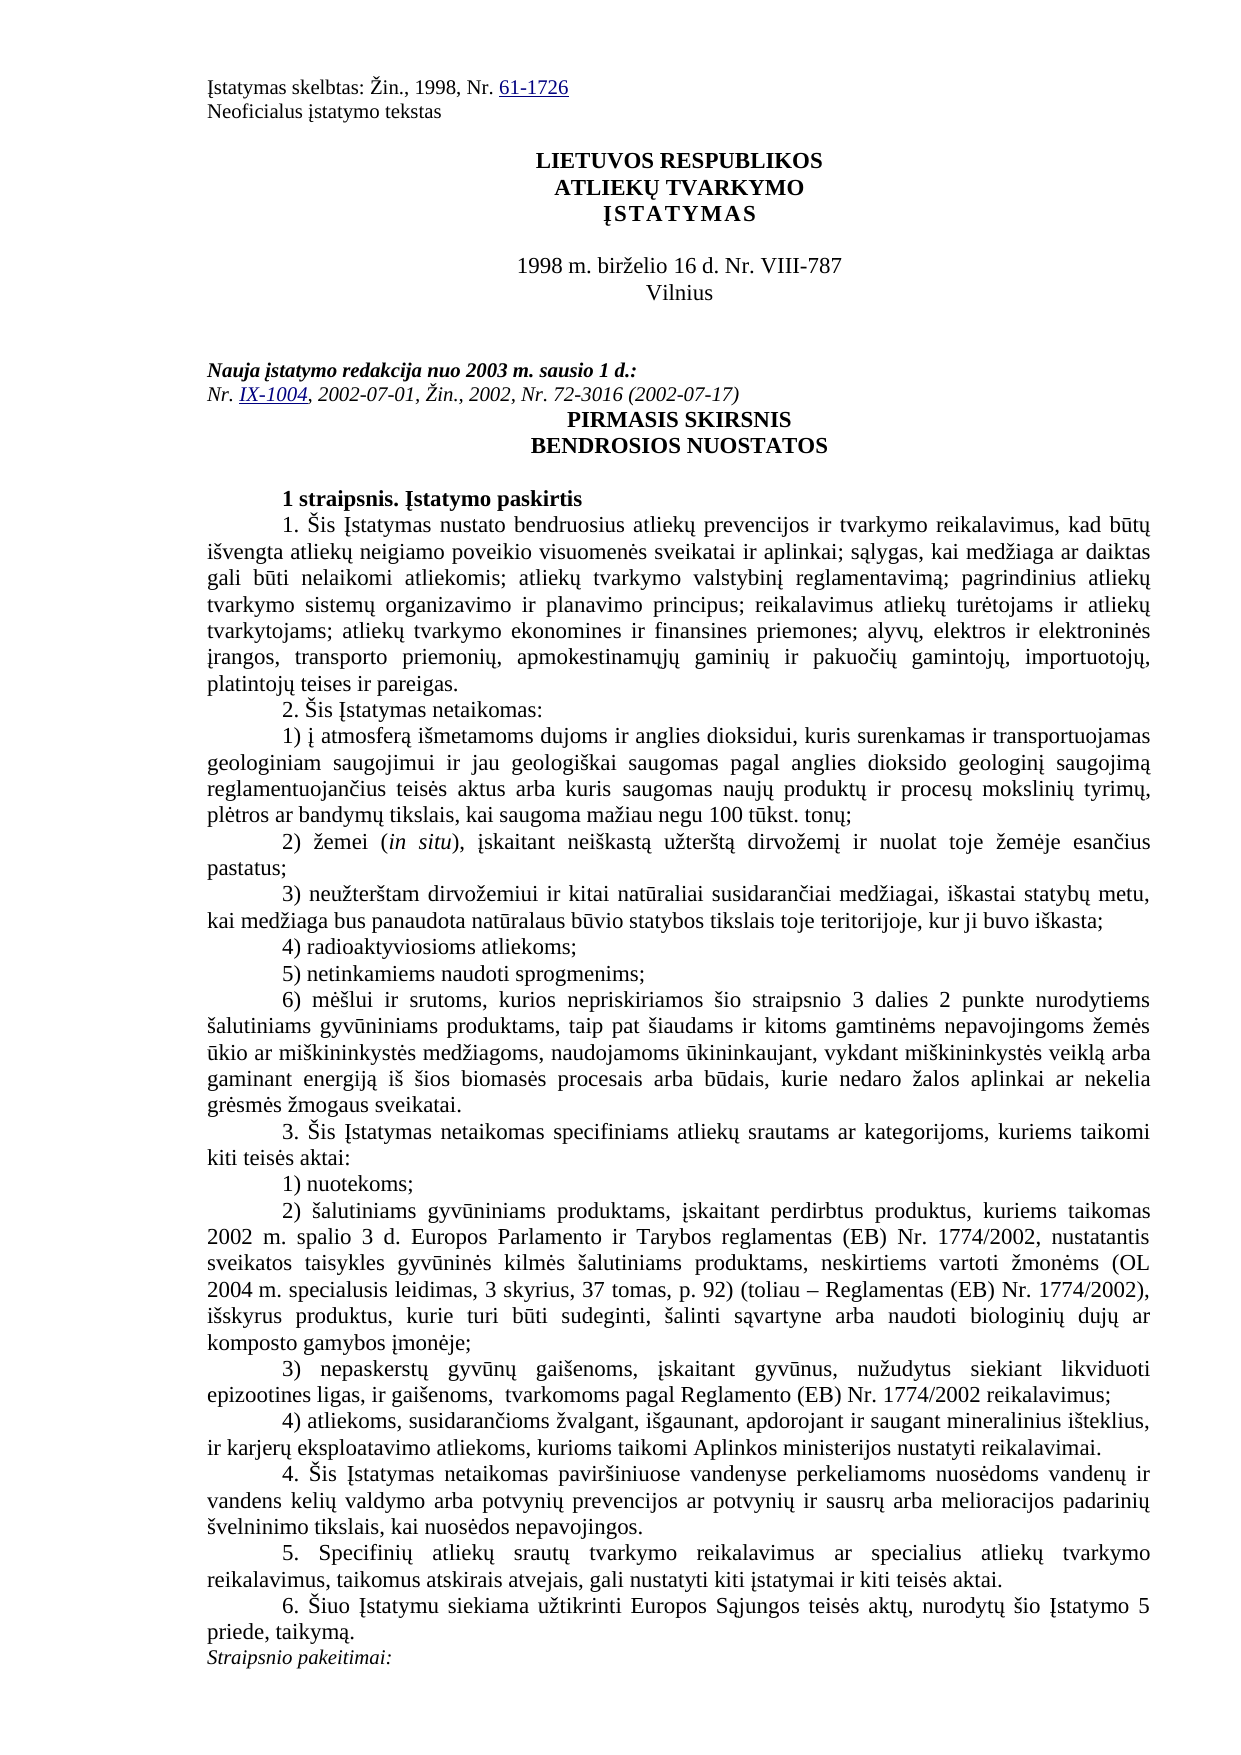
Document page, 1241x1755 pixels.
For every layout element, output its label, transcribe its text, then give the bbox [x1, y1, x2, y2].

text 6. Šiuo Įstatymu siekiama užtikrinti Europos Sąjungos teisės aktų, nurodytų šio Įstatymo 5 priede, taikymą. [207, 1592, 1152, 1645]
text Straipsnio pakeitimai: [207, 1645, 1152, 1669]
text LIETUVOS RESPUBLIKOS [207, 147, 1152, 173]
text 1) nuotekoms; [207, 1170, 1152, 1197]
text 5) netinkamiems naudoti sprogmenims; [207, 959, 1152, 986]
text 1998 m. birželio 16 d. Nr. VIII-787 Vilnius [207, 253, 1152, 305]
text 1. Šis Įstatymas nustato bendruosius atliekų prevencijos ir tvarkymo reikalavimus, kad būtų išvengta atliekų neigiamo poveikio visuomenės sveikatai ir aplinkai; sąlygas, kai medžiaga ar daiktas gali būti nelaikomi atliekomis; atliekų tvarkymo valstybinį reglamentavimą; pagrindinius atliekų tvarkymo sistemų organizavimo ir planavimo principus; reikalavimus atliekų turėtojams ir atliekų tvarkytojams; atliekų tvarkymo ekonomines ir finansines priemones; alyvų, elektros ir elektroninės įrangos, transporto priemonių, apmokestinamųjų gaminių ir pakuočių gamintojų, importuotojų, platintojų teises ir pareigas. [207, 512, 1152, 696]
text Nauja įstatymo redakcija nuo 2003 m. sausio 1 d.: [207, 358, 1152, 382]
text 2) žemei (in situ), įskaitant neiškastą užterštą dirvožemį ir nuolat toje žemėje esančius pastatus; [207, 828, 1152, 881]
text 6) mėšlui ir srutoms, kurios nepriskiriamos šio straipsnio 3 dalies 2 punkte nurodytiems šalutiniams gyvūniniams produktams, taip pat šiaudams ir kitoms gamtinėms nepavojingoms žemės ūkio ar miškininkystės medžiagoms, naudojamoms ūkininkaujant, vykdant miškininkystės veiklą arba gaminant energiją iš šios biomasės procesais arba būdais, kurie nedaro žalos aplinkai ar nekelia grėsmės žmogaus sveikatai. [207, 986, 1152, 1118]
text Neoficialus įstatymo tekstas [207, 99, 1152, 123]
text 4) radioaktyviosioms atliekoms; [207, 933, 1152, 959]
text 2) šalutiniams gyvūniniams produktams, įskaitant perdirbtus produktus, kuriems taikomas 2002 m. spalio 3 d. Europos Parlamento ir Tarybos reglamentas (EB) Nr. 1774/2002, nustatantis sveikatos taisykles gyvūninės kilmės šalutiniams produktams, neskirtiems vartoti žmonėms (OL 2004 m. specialusis leidimas, 3 skyrius, 37 tomas, p. 92) (toliau – Reglamentas (EB) Nr. 1774/2002), išskyrus produktus, kurie turi būti sudeginti, šalinti sąvartyne arba naudoti biologinių dujų ar komposto gamybos įmonėje; [207, 1197, 1152, 1355]
text Įstatymas skelbtas: Žin., 1998, Nr. 61-1726 [207, 75, 1152, 99]
text 1 straipsnis. Įstatymo paskirtis [207, 485, 1152, 512]
text ĮSTATYMAS [207, 200, 1152, 226]
text 5. Specifinių atliekų srautų tvarkymo reikalavimus ar specialius atliekų tvarkymo reikalavimus, taikomus atskirais atvejais, gali nustatyti kiti įstatymai ir kiti teisės aktai. [207, 1539, 1152, 1592]
text 2. Šis Įstatymas netaikomas: [207, 696, 1152, 722]
text 1) į atmosferą išmetamoms dujoms ir anglies dioksidui, kuris surenkamas ir transportuojamas geologiniam saugojimui ir jau geologiškai saugomas pagal anglies dioksido geologinį saugojimą reglamentuojančius teisės aktus arba kuris saugomas naujų produktų ir procesų mokslinių tyrimų, plėtros ar bandymų tikslais, kai saugoma mažiau negu 100 tūkst. tonų; [207, 722, 1152, 828]
text Nr. IX-1004, 2002-07-01, Žin., 2002, Nr. 72-3016 (2002-07-17) [207, 382, 1152, 406]
text 3. Šis Įstatymas netaikomas specifiniams atliekų srautams ar kategorijoms, kuriems taikomi kiti teisės aktai: [207, 1118, 1152, 1170]
text Pirmasis skirsnis [207, 406, 1152, 432]
text 3) neužterštam dirvožemiui ir kitai natūraliai susidarančiai medžiagai, iškastai statybų metu, kai medžiaga bus panaudota natūralaus būvio statybos tikslais toje teritorijoje, kur ji buvo iškasta; [207, 881, 1152, 933]
text ATLIEKŲ TVARKYMO [207, 173, 1152, 200]
text 4. Šis Įstatymas netaikomas paviršiniuose vandenyse perkeliamoms nuosėdoms vandenų ir vandens kelių valdymo arba potvynių prevencijos ar potvynių ir sausrų arba melioracijos padarinių švelninimo tikslais, kai nuosėdos nepavojingos. [207, 1460, 1152, 1539]
text BENDROSIOS NUOSTATOS [207, 432, 1152, 459]
text 3) nepaskerstų gyvūnų gaišenoms, įskaitant gyvūnus, nužudytus siekiant likviduoti epizootines ligas, ir gaišenoms, tvarkomoms pagal Reglamento (EB) Nr. 1774/2002 reikalavimus; [207, 1355, 1152, 1408]
text 4) atliekoms, susidarančioms žvalgant, išgaunant, apdorojant ir saugant mineralinius išteklius, ir karjerų eksploatavimo atliekoms, kurioms taikomi Aplinkos ministerijos nustatyti reikalavimai. [207, 1408, 1152, 1460]
